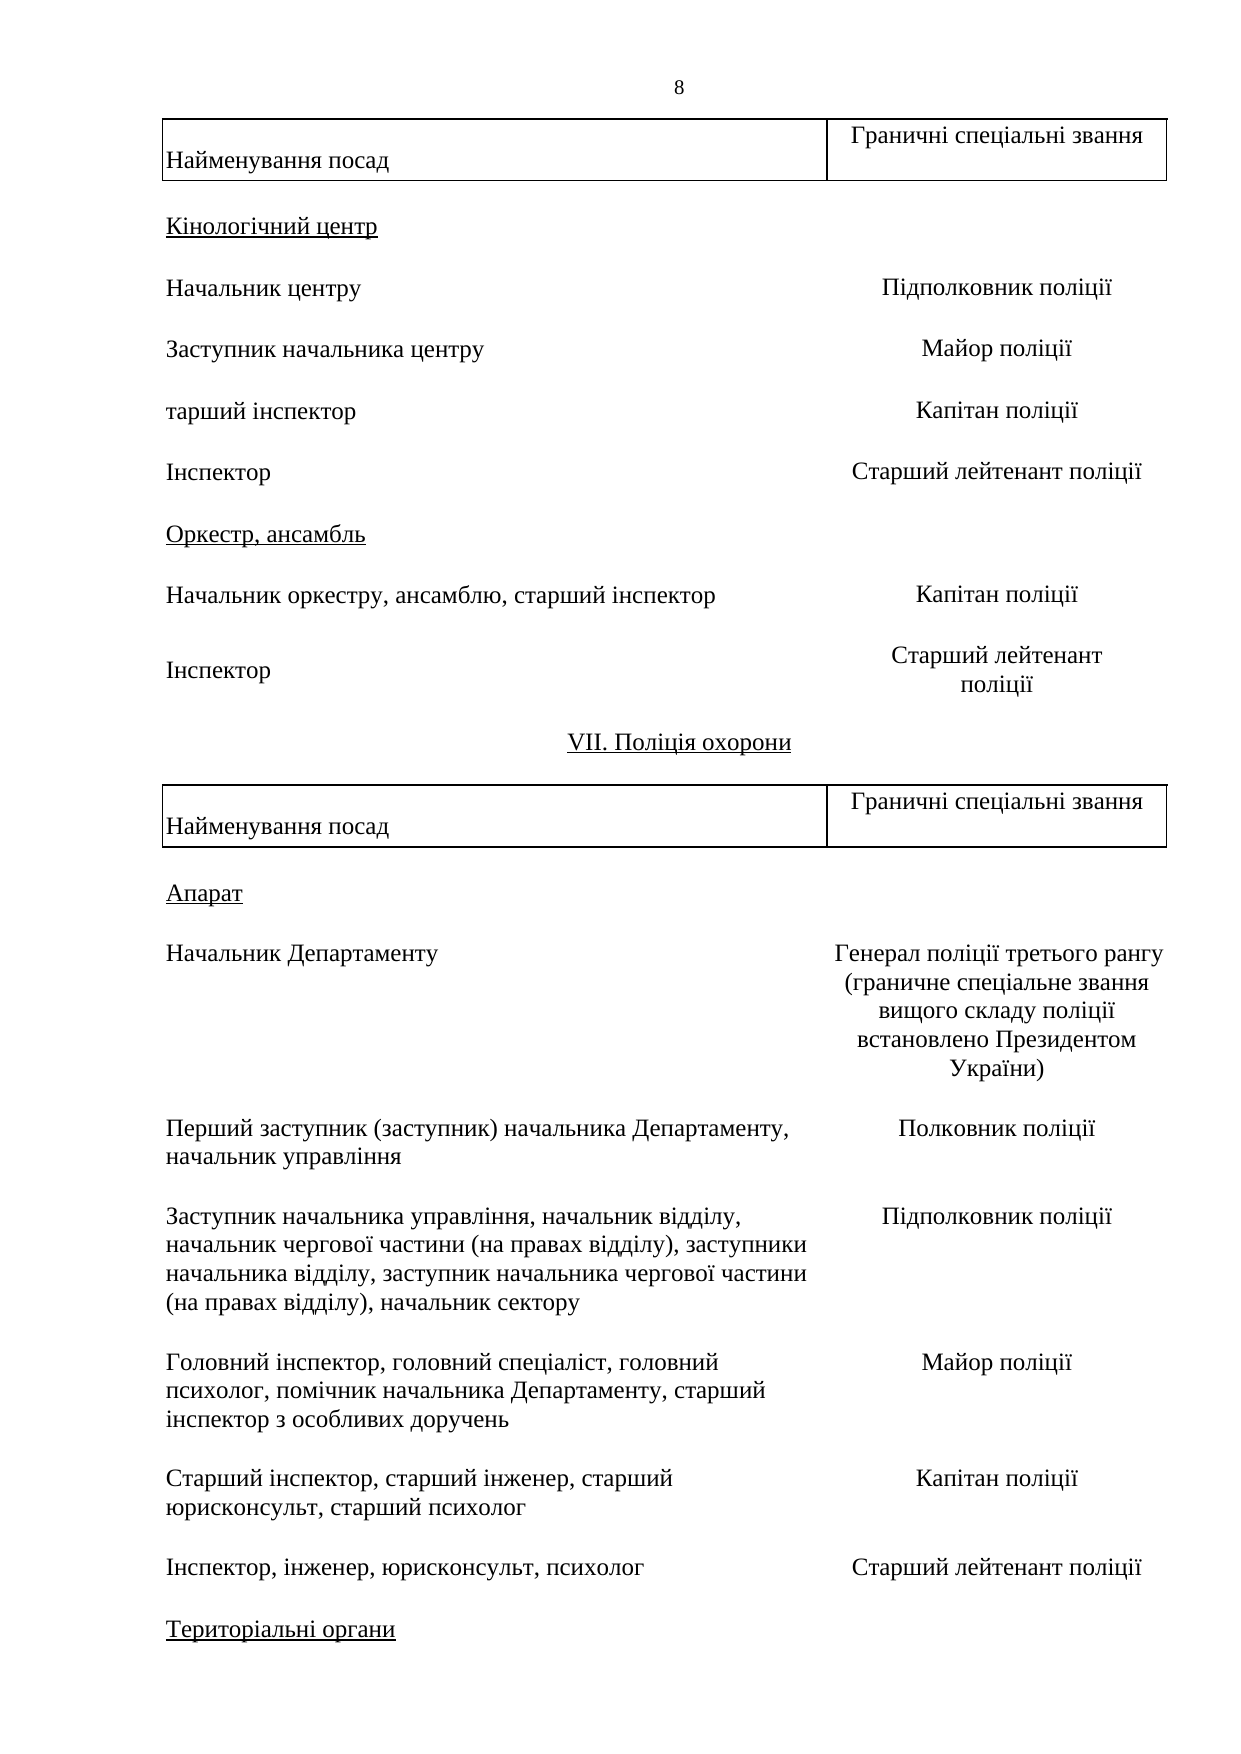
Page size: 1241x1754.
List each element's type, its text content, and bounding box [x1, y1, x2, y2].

table_cell [163, 848, 827, 877]
table_cell Капітан поліції [827, 1464, 1167, 1521]
table_cell Інспектор, інженер, юрисконсульт, психолог [163, 1552, 827, 1582]
table_cell [827, 1613, 1167, 1644]
text VII. Поліція охорони [177, 727, 1181, 756]
table_cell [827, 1170, 1167, 1201]
table_cell [827, 1583, 1167, 1613]
table_cell [163, 1170, 827, 1201]
table_header Найменування посад [163, 786, 826, 846]
table_cell Начальник оркестру, ансамблю, старший інспектор [163, 579, 827, 610]
table_cell [163, 1433, 827, 1463]
table_cell [827, 1521, 1167, 1552]
table_cell Інспектор [163, 456, 827, 487]
table_cell Генерал поліції третього рангу (граничне спеціальне звання вищого складу поліції встановлено Президентом України) [827, 938, 1167, 1082]
table_cell Полковник поліції [827, 1113, 1167, 1170]
table_cell Начальник Департаменту [163, 938, 827, 1082]
table_cell [163, 303, 827, 333]
table_cell Головний інспектор, головний спеціаліст, головний психолог, помічник начальника Департаменту, старший інспектор з особливих доручень [163, 1347, 827, 1433]
table_header Граничні спеціальні звання [828, 120, 1166, 180]
table_cell [827, 487, 1167, 518]
table_cell [163, 426, 827, 456]
table_cell [827, 549, 1167, 579]
table_cell Старший інспектор, старший інженер, старший юрисконсульт, старший психолог [163, 1464, 827, 1521]
table_cell Капітан поліції [827, 395, 1167, 426]
table_cell Заступник начальника управління, начальник відділу, начальник чергової частини (на правах відділу), заступники начальника відділу, заступник начальника чергової частини (на правах відділу), начальник сектору [163, 1201, 827, 1316]
table_cell [827, 518, 1167, 548]
table_cell [827, 1433, 1167, 1463]
table_cell Оркестр, ансамбль [163, 518, 827, 548]
table_cell [163, 1082, 827, 1113]
table_cell [827, 848, 1167, 877]
table_cell Апарат [163, 877, 827, 907]
table_cell [827, 241, 1167, 272]
table_cell [827, 303, 1167, 333]
table_cell Підполковник поліції [827, 1201, 1167, 1316]
table_cell [163, 241, 827, 272]
table_cell Начальник центру [163, 272, 827, 303]
table_cell Підполковник поліції [827, 272, 1167, 303]
table_cell [827, 877, 1167, 907]
table_cell Територіальні органи [163, 1613, 827, 1644]
table_cell Старший лейтенант поліції [827, 641, 1167, 698]
table_header Найменування посад [163, 120, 826, 180]
table_cell [827, 181, 1167, 210]
table_cell Старший лейтенант поліції [827, 456, 1167, 487]
table_cell Капітан поліції [827, 579, 1167, 610]
table_cell [827, 210, 1167, 241]
table_cell [827, 1316, 1167, 1347]
table_cell [163, 1583, 827, 1613]
table_cell [827, 610, 1167, 641]
table_cell Перший заступник (заступник) начальника Департаменту, начальник управління [163, 1113, 827, 1170]
table_cell [827, 1082, 1167, 1113]
table_header Граничні спеціальні звання [828, 786, 1166, 846]
table_cell [163, 1316, 827, 1347]
table_cell [163, 487, 827, 518]
table_cell [163, 908, 827, 938]
table_cell [163, 549, 827, 579]
table_cell [827, 426, 1167, 456]
table_cell [163, 181, 827, 210]
table_cell [827, 364, 1167, 395]
table_cell Заступник начальника центру [163, 333, 827, 364]
table_cell Майор поліції [827, 1347, 1167, 1433]
table_cell Майор поліції [827, 333, 1167, 364]
table_cell [827, 908, 1167, 938]
table_cell [163, 1521, 827, 1552]
table_cell Старший лейтенант поліції [827, 1552, 1167, 1582]
table_cell Кінологічний центр [163, 210, 827, 241]
table_cell [163, 610, 827, 641]
table_cell Інспектор [163, 641, 827, 698]
table_cell тарший інспектор [163, 395, 827, 426]
table_cell [163, 364, 827, 395]
